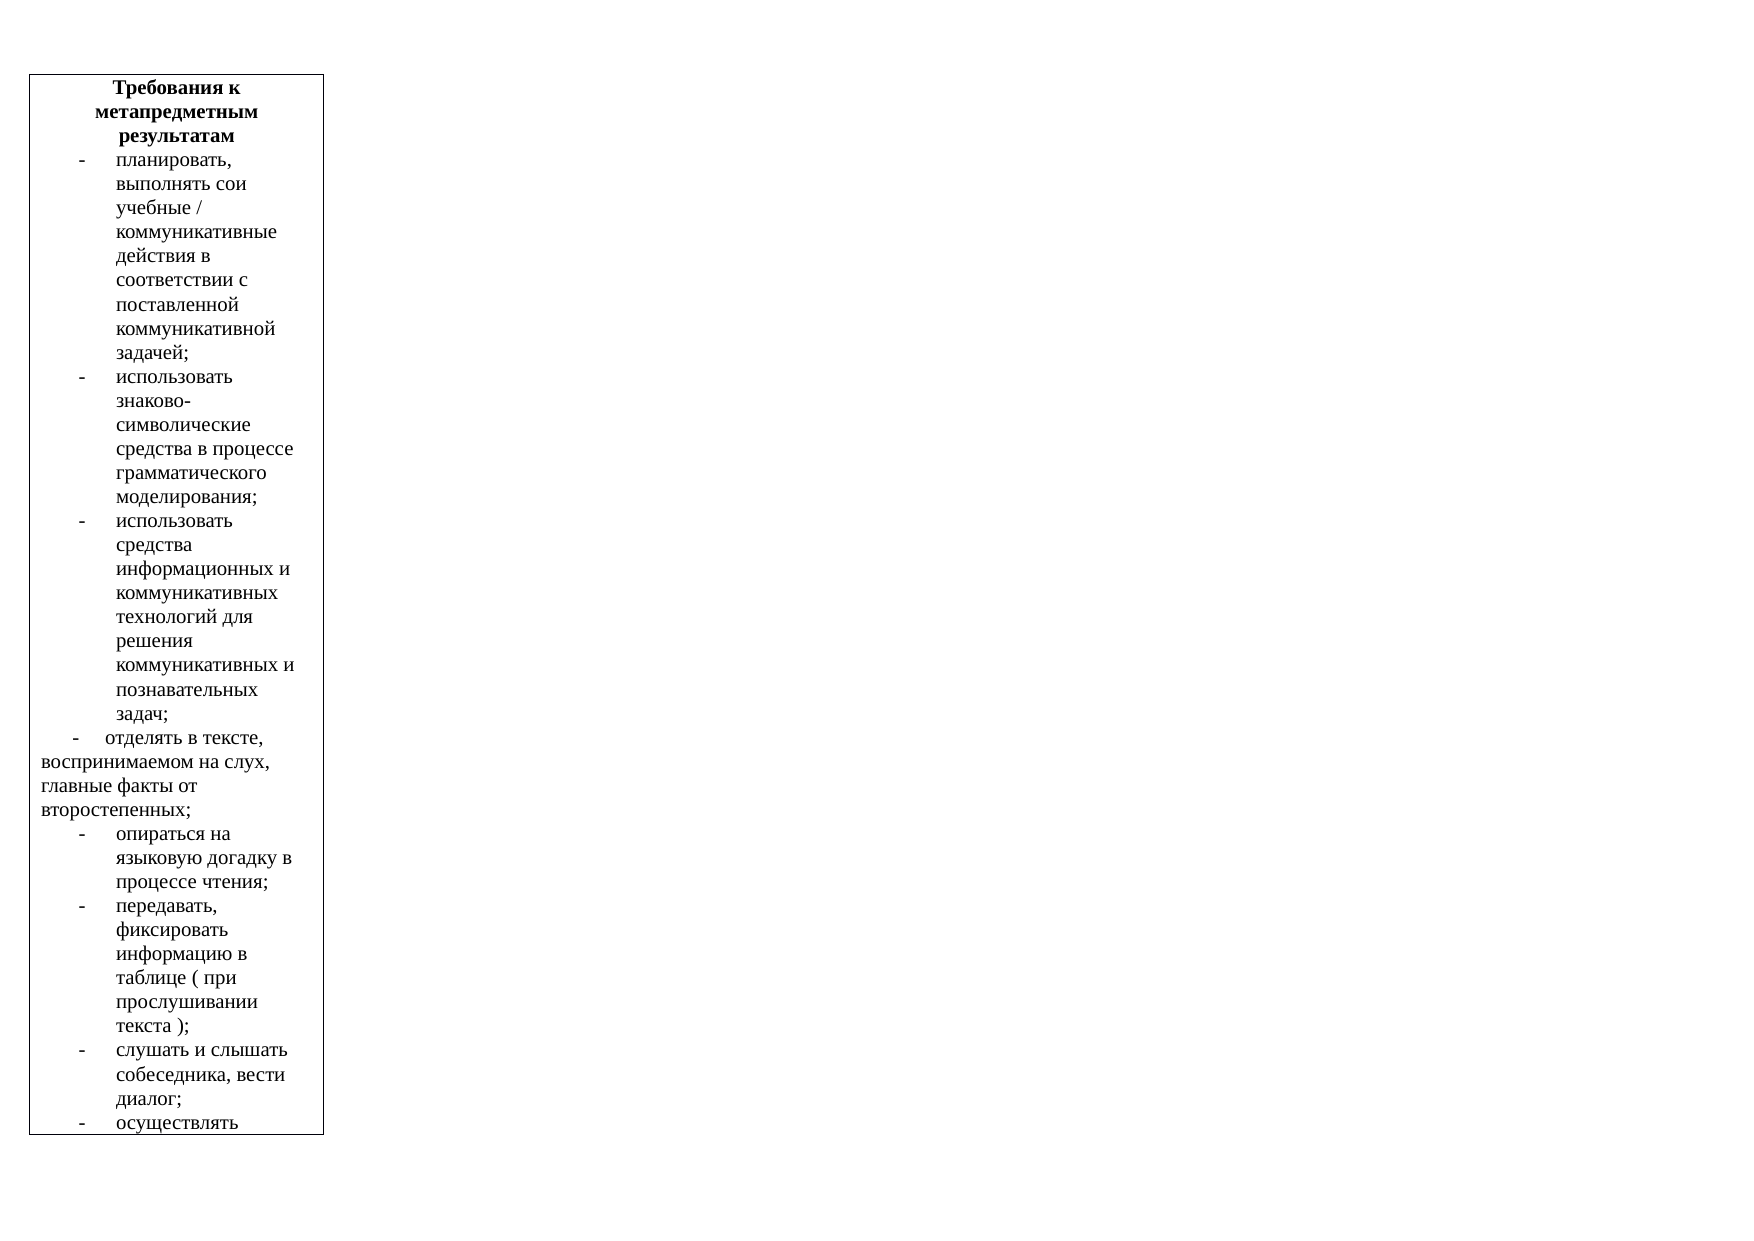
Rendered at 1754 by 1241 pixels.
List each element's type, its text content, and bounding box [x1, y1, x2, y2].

table_cell Требования к метапредметным результатам планировать, выполнять сои учебные / коммуникативные действия в соответствии с поставленной коммуникативной задачей; использовать знаково-символические средства в процессе грамматического моделирования; использовать средства информационных и коммуникативных технологий для решения коммуникативных и познавательных задач; - отделять в тексте, воспринимаемом на слух, главные факты от второстепенных; опираться на языковую догадку в процессе чтения; передавать, фиксировать информацию в таблице ( при прослушивании текста ); слушать и слышать собеседника, вести диалог; осуществлять [30, 75, 323, 1134]
